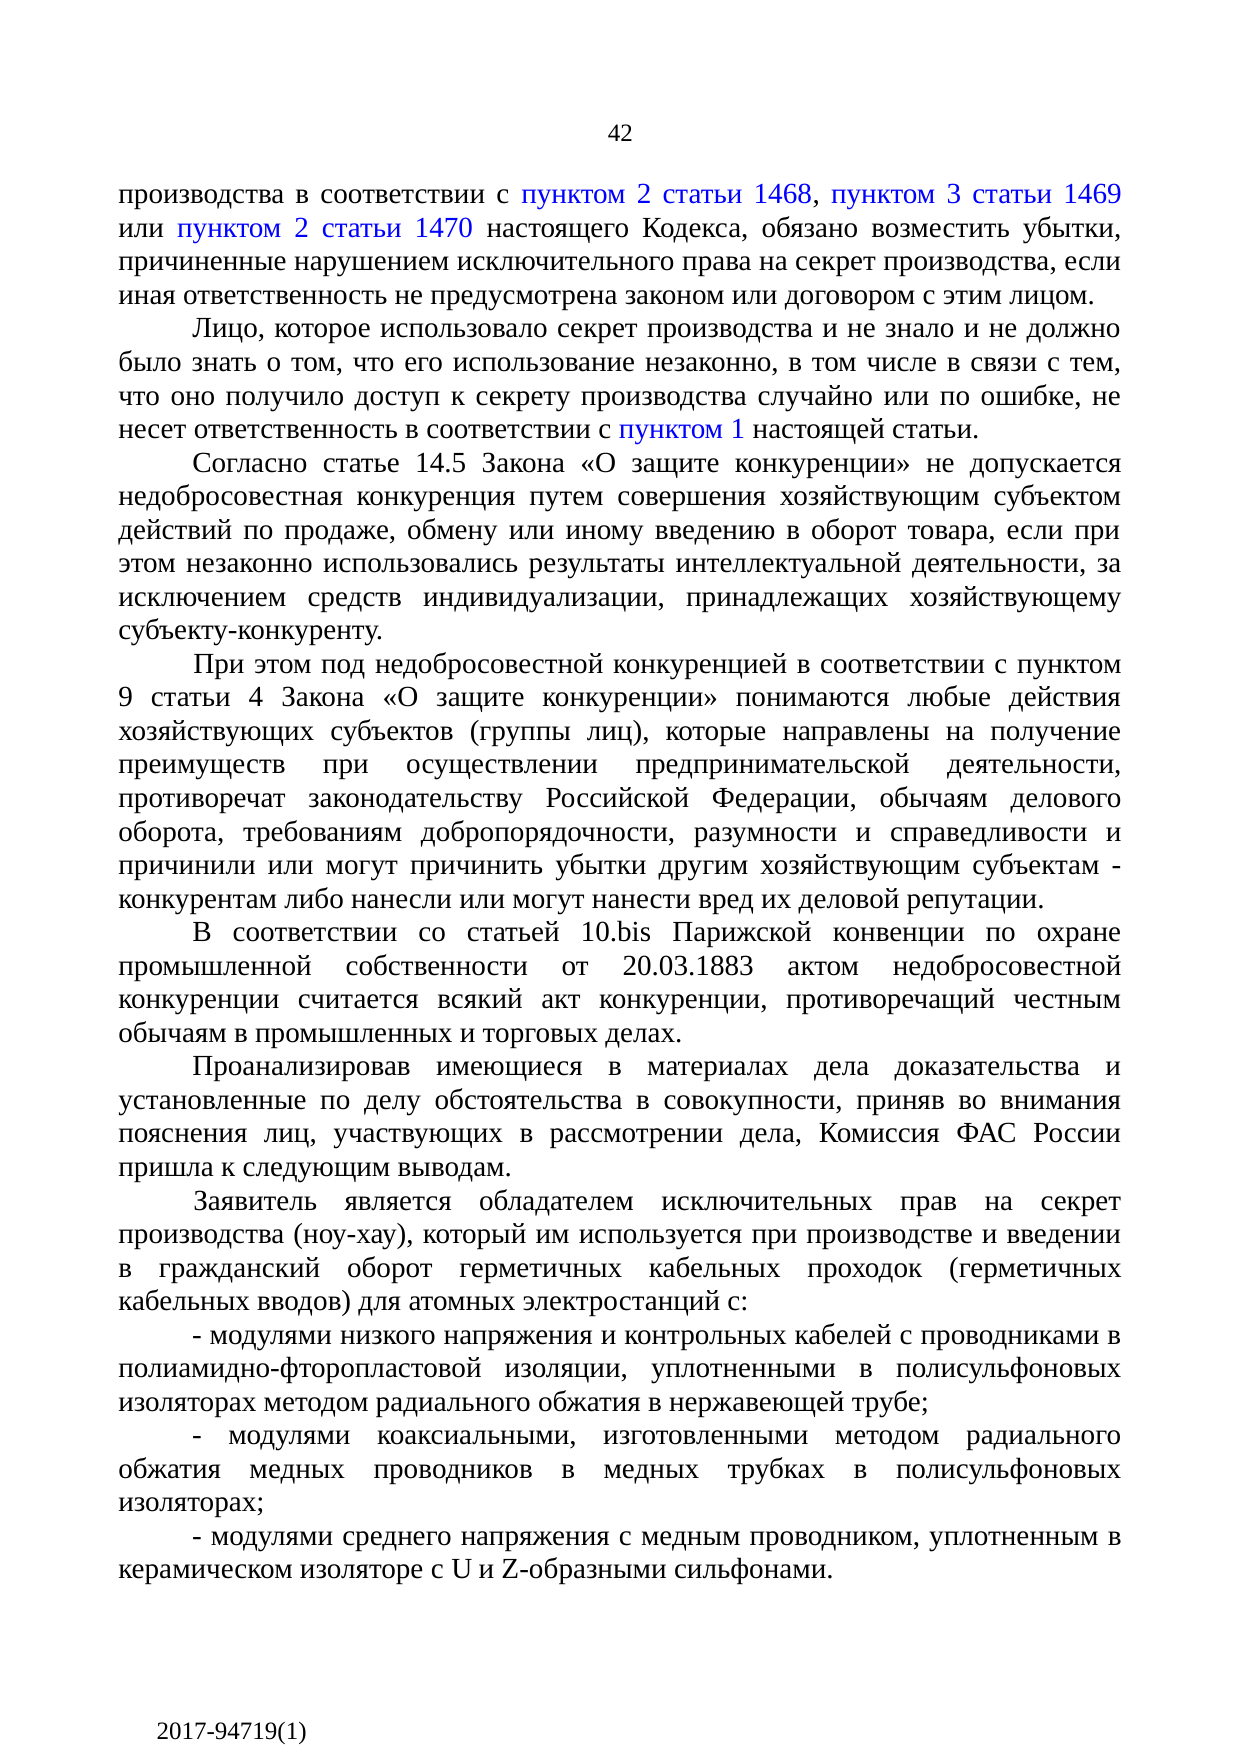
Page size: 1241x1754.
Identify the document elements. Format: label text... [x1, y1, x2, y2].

text - модулями коаксиальными, изготовленными методом радиального обжатия медных проводников в медных трубках в полисульфоновых изоляторах; [118, 1417, 1122, 1518]
text Проанализировав имеющиеся в материалах дела доказательства и установленные по делу обстоятельства в совокупности, приняв во внимания пояснения лиц, участвующих в рассмотрении дела, Комиссия ФАС России пришла к следующим выводам. [118, 1048, 1122, 1183]
text Заявитель является обладателем исключительных прав на секрет производства (ноу-хау), который им используется при производстве и введении в гражданский оборот герметичных кабельных проходок (герметичных кабельных вводов) для атомных электростанций с: [118, 1183, 1122, 1317]
text Согласно статье 14.5 Закона «О защите конкуренции» не допускается недобросовестная конкуренция путем совершения хозяйствующим субъектом действий по продаже, обмену или иному введению в оборот товара, если при этом незаконно использовались результаты интеллектуальной деятельности, за исключением средств индивидуализации, принадлежащих хозяйствующему субъекту-конкуренту. [118, 445, 1122, 646]
text В соответствии со статьей 10.bis Парижской конвенции по охране промышленной собственности от 20.03.1883 актом недобросовестной конкуренции считается всякий акт конкуренции, противоречащий честным обычаям в промышленных и торговых делах. [118, 914, 1122, 1048]
text производства в соответствии с пунктом 2 статьи 1468, пунктом 3 статьи 1469 или пунктом 2 статьи 1470 настоящего Кодекса, обязано возместить убытки, причиненные нарушением исключительного права на секрет производства, если иная ответственность не предусмотрена законом или договором с этим лицом. [118, 176, 1122, 311]
text При этом под недобросовестной конкуренцией в соответствии с пунктом 9 статьи 4 Закона «О защите конкуренции» понимаются любые действия хозяйствующих субъектов (группы лиц), которые направлены на получение преимуществ при осуществлении предпринимательской деятельности, противоречат законодательству Российской Федерации, обычаям делового оборота, требованиям добропорядочности, разумности и справедливости и причинили или могут причинить убытки другим хозяйствующим субъектам - конкурентам либо нанесли или могут нанести вред их деловой репутации. [118, 646, 1122, 914]
text - модулями низкого напряжения и контрольных кабелей с проводниками в полиамидно-фторопластовой изоляции, уплотненными в полисульфоновых изоляторах методом радиального обжатия в нержавеющей трубе; [118, 1317, 1122, 1417]
text - модулями среднего напряжения с медным проводником, уплотненным в керамическом изоляторе с U и Z-образными сильфонами. [118, 1518, 1122, 1585]
text Лицо, которое использовало секрет производства и не знало и не должно было знать о том, что его использование незаконно, в том числе в связи с тем, что оно получило доступ к секрету производства случайно или по ошибке, не несет ответственность в соответствии с пунктом 1 настоящей статьи. [118, 311, 1122, 445]
